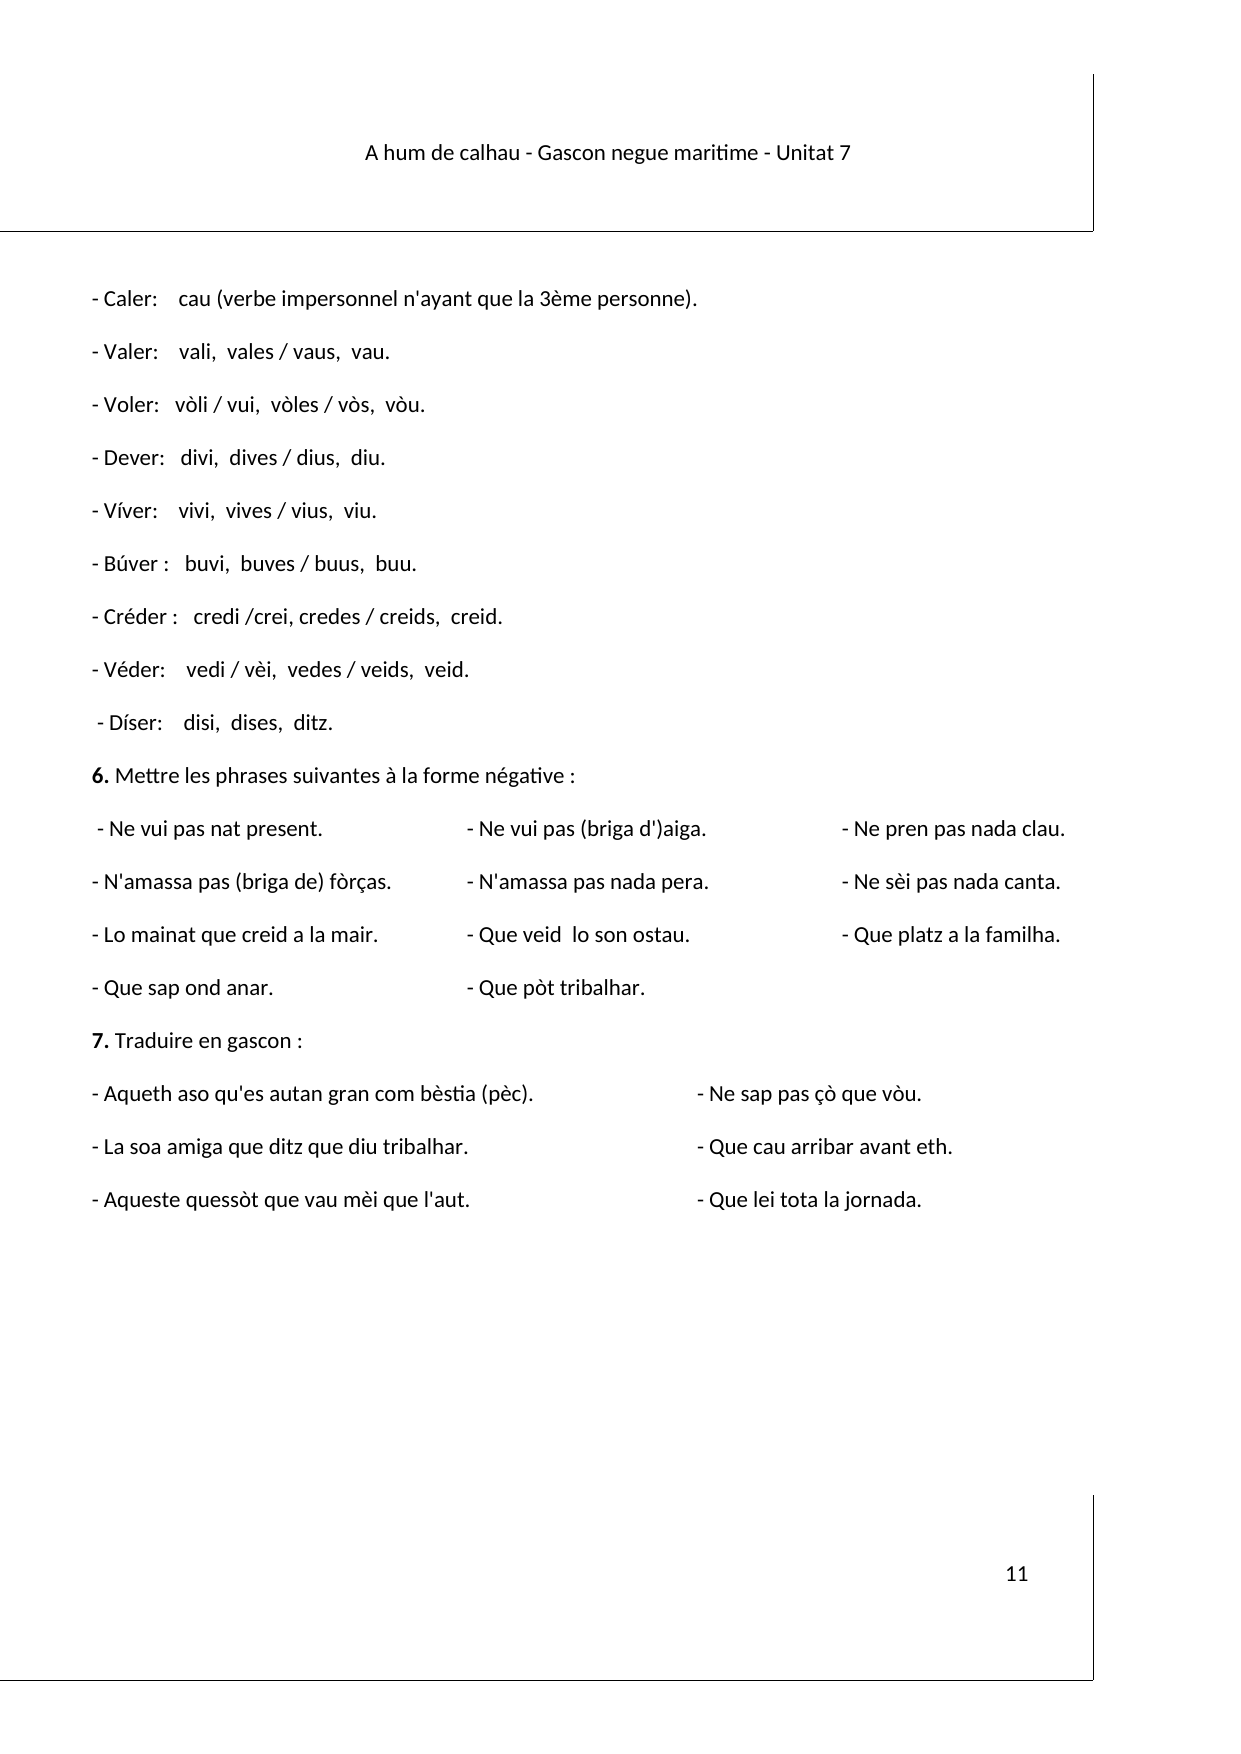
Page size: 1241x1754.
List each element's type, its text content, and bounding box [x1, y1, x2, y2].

text 7. Traduire en gascon : [92, 1026, 1093, 1054]
text - Díser: disi, dises, ditz. [92, 708, 1093, 736]
text - Lo mainat que creid a la mair. - Que veid lo son ostau. - Que platz a la familha. [92, 920, 1093, 948]
text - Que sap ond anar. - Que pòt tribalhar. [92, 973, 1093, 1001]
text - Aqueste quessòt que vau mèi que l'aut. - Que lei tota la jornada. [92, 1185, 1093, 1213]
text - Véder: vedi / vèi, vedes / veids, veid. [92, 655, 1093, 683]
text - Víver: vivi, vives / vius, viu. [92, 496, 1093, 524]
text - La soa amiga que ditz que diu tribalhar. - Que cau arribar avant eth. [92, 1132, 1093, 1160]
text - Caler: cau (verbe impersonnel n'ayant que la 3ème personne). [92, 284, 1093, 312]
text - Dever: divi, dives / dius, diu. [92, 443, 1093, 471]
text - Aqueth aso qu'es autan gran com bèstia (pèc). - Ne sap pas çò que vòu. [92, 1079, 1093, 1107]
text - Búver : buvi, buves / buus, buu. [92, 549, 1093, 577]
text - Valer: vali, vales / vaus, vau. [92, 337, 1093, 365]
text 6. Mettre les phrases suivantes à la forme négative : [92, 761, 1093, 789]
text - Voler: vòli / vui, vòles / vòs, vòu. [92, 390, 1093, 418]
text - Créder : credi /crei, credes / creids, creid. [92, 602, 1093, 630]
text - N'amassa pas (briga de) fòrças. - N'amassa pas nada pera. - Ne sèi pas nada canta. [92, 867, 1093, 895]
text - Ne vui pas nat present. - Ne vui pas (briga d')aiga. - Ne pren pas nada clau. [92, 814, 1093, 842]
